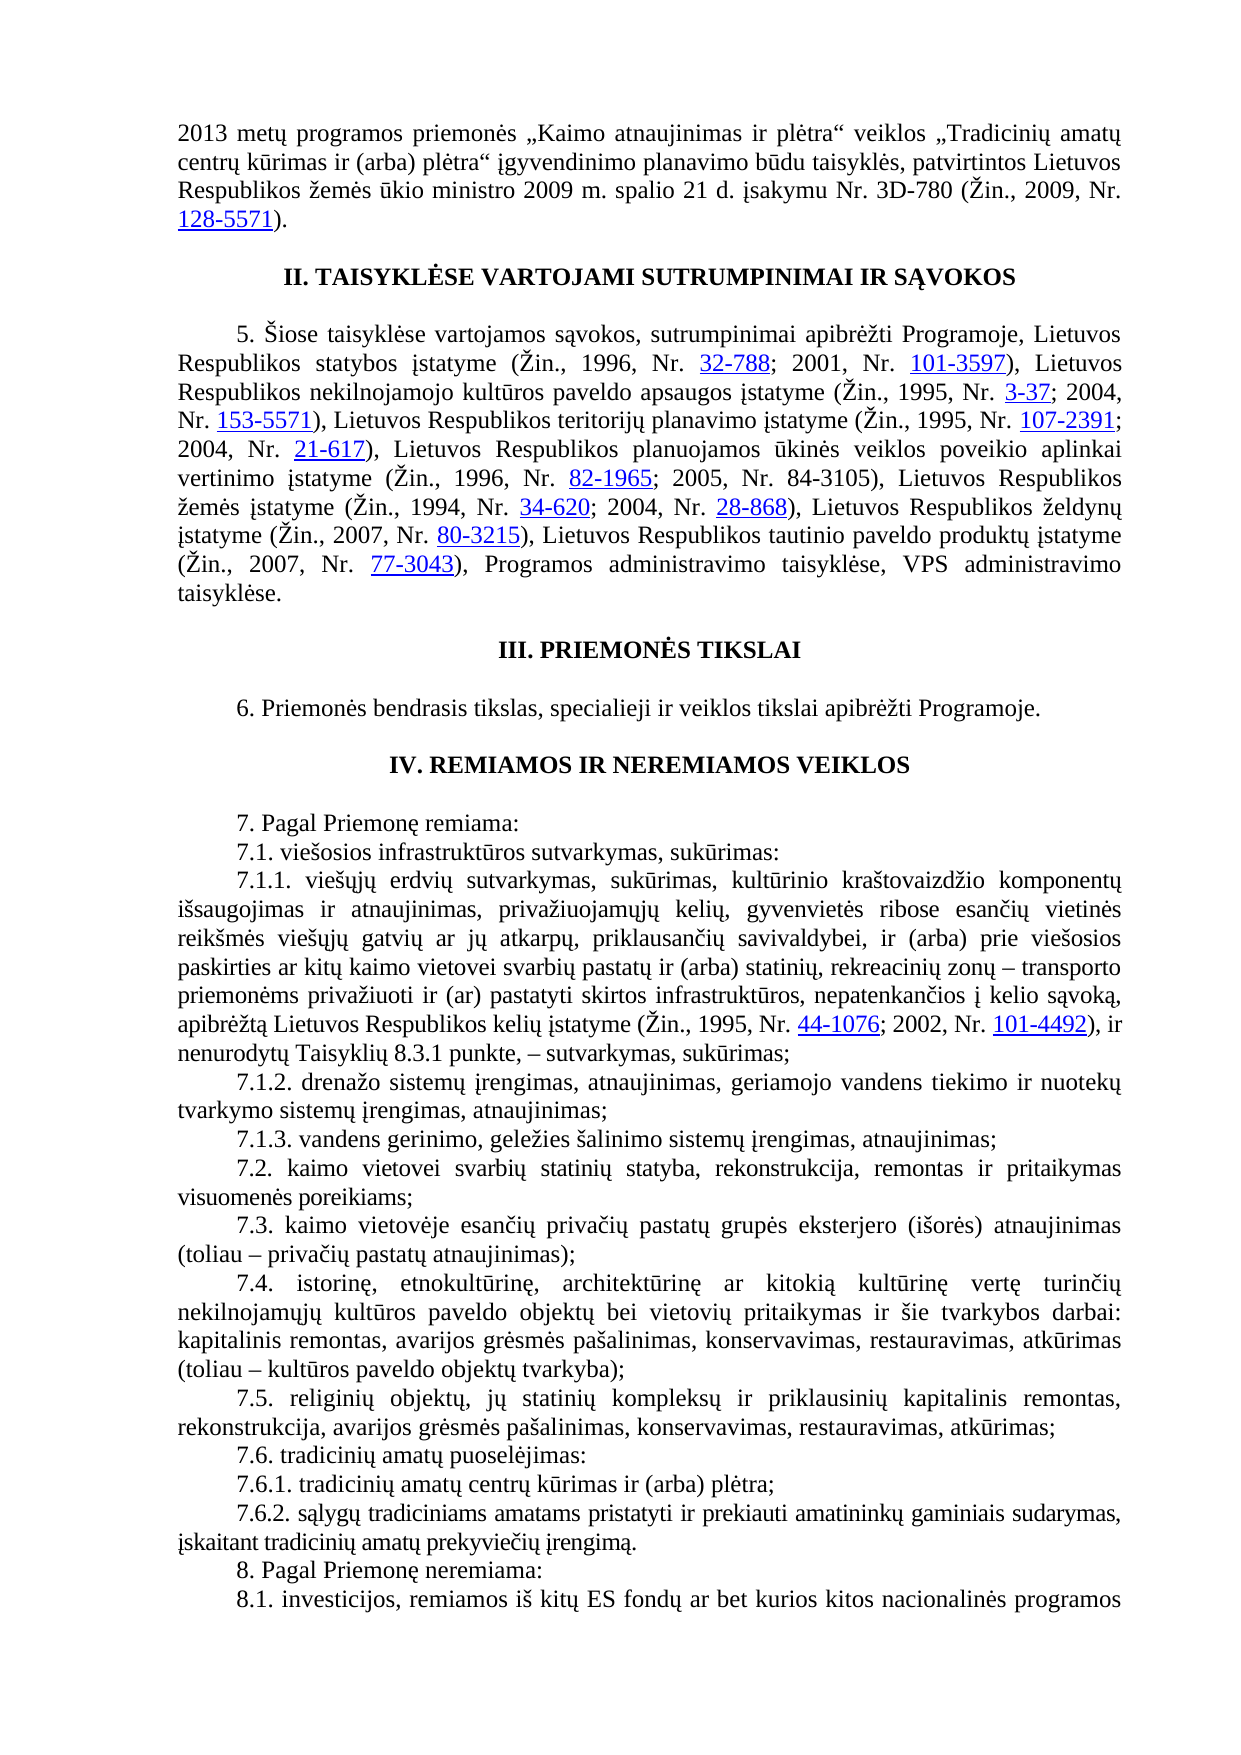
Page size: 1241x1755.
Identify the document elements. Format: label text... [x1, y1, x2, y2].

text 7.1.2. drenažo sistemų įrengimas, atnaujinimas, geriamojo vandens tiekimo ir nuotekų tvarkymo sistemų įrengimas, atnaujinimas; [177, 1067, 1122, 1124]
text 7.1.1. viešųjų erdvių sutvarkymas, sukūrimas, kultūrinio kraštovaizdžio komponentų išsaugojimas ir atnaujinimas, privažiuojamųjų kelių, gyvenvietės ribose esančių vietinės reikšmės viešųjų gatvių ar jų atkarpų, priklausančių savivaldybei, ir (arba) prie viešosios paskirties ar kitų kaimo vietovei svarbių pastatų ir (arba) statinių, rekreacinių zonų – transporto priemonėms privažiuoti ir (ar) pastatyti skirtos infrastruktūros, nepatenkančios į kelio sąvoką, apibrėžtą Lietuvos Respublikos kelių įstatyme (Žin., 1995, Nr. 44-1076; 2002, Nr. 101-4492), ir nenurodytų Taisyklių 8.3.1 punkte, – sutvarkymas, sukūrimas; [177, 866, 1122, 1067]
text 8.1. investicijos, remiamos iš kitų ES fondų ar bet kurios kitos nacionalinės programos [177, 1584, 1122, 1613]
text 7.5. religinių objektų, jų statinių kompleksų ir priklausinių kapitalinis remontas, rekonstrukcija, avarijos grėsmės pašalinimas, konservavimas, restauravimas, atkūrimas; [177, 1383, 1122, 1441]
text III. PRIEMONĖS TIKSLAI [177, 636, 1122, 664]
text 7.3. kaimo vietovėje esančių privačių pastatų grupės eksterjero (išorės) atnaujinimas (toliau – privačių pastatų atnaujinimas); [177, 1211, 1122, 1268]
text 7.6.2. sąlygų tradiciniams amatams pristatyti ir prekiauti amatininkų gaminiais sudarymas, įskaitant tradicinių amatų prekyviečių įrengimą. [177, 1498, 1122, 1556]
text 7.2. kaimo vietovei svarbių statinių statyba, rekonstrukcija, remontas ir pritaikymas visuomenės poreikiams; [177, 1153, 1122, 1211]
text 7. Pagal Priemonę remiama: [177, 808, 1122, 837]
text 7.4. istorinę, etnokultūrinę, architektūrinę ar kitokią kultūrinę vertę turinčių nekilnojamųjų kultūros paveldo objektų bei vietovių pritaikymas ir šie tvarkybos darbai: kapitalinis remontas, avarijos grėsmės pašalinimas, konservavimas, restauravimas, atkūrimas (toliau – kultūros paveldo objektų tvarkyba); [177, 1268, 1122, 1383]
text 6. Priemonės bendrasis tikslas, specialieji ir veiklos tikslai apibrėžti Programoje. [177, 693, 1122, 722]
text II. TAISYKLĖSE VARTOJAMI SUTRUMPINIMAI IR SĄVOKOS [177, 262, 1122, 291]
text 5. Šiose taisyklėse vartojamos sąvokos, sutrumpinimai apibrėžti Programoje, Lietuvos Respublikos statybos įstatyme (Žin., 1996, Nr. 32-788; 2001, Nr. 101-3597), Lietuvos Respublikos nekilnojamojo kultūros paveldo apsaugos įstatyme (Žin., 1995, Nr. 3-37; 2004, Nr. 153-5571), Lietuvos Respublikos teritorijų planavimo įstatyme (Žin., 1995, Nr. 107-2391; 2004, Nr. 21-617), Lietuvos Respublikos planuojamos ūkinės veiklos poveikio aplinkai vertinimo įstatyme (Žin., 1996, Nr. 82-1965; 2005, Nr. 84-3105), Lietuvos Respublikos žemės įstatyme (Žin., 1994, Nr. 34-620; 2004, Nr. 28-868), Lietuvos Respublikos želdynų įstatyme (Žin., 2007, Nr. 80-3215), Lietuvos Respublikos tautinio paveldo produktų įstatyme (Žin., 2007, Nr. 77-3043), Programos administravimo taisyklėse, VPS administravimo taisyklėse. [177, 319, 1122, 607]
text 8. Pagal Priemonę neremiama: [177, 1556, 1122, 1584]
text 7.6.1. tradicinių amatų centrų kūrimas ir (arba) plėtra; [177, 1469, 1122, 1498]
text IV. REMIAMOS IR NEREMIAMOS VEIKLOS [177, 751, 1122, 779]
text 7.1. viešosios infrastruktūros sutvarkymas, sukūrimas: [177, 837, 1122, 866]
text 7.6. tradicinių amatų puoselėjimas: [177, 1441, 1122, 1469]
text 2013 metų programos priemonės „Kaimo atnaujinimas ir plėtra“ veiklos „Tradicinių amatų centrų kūrimas ir (arba) plėtra“ įgyvendinimo planavimo būdu taisyklės, patvirtintos Lietuvos Respublikos žemės ūkio ministro 2009 m. spalio 21 d. įsakymu Nr. 3D-780 (Žin., 2009, Nr. 128-5571). [177, 118, 1122, 233]
text 7.1.3. vandens gerinimo, geležies šalinimo sistemų įrengimas, atnaujinimas; [177, 1124, 1122, 1153]
